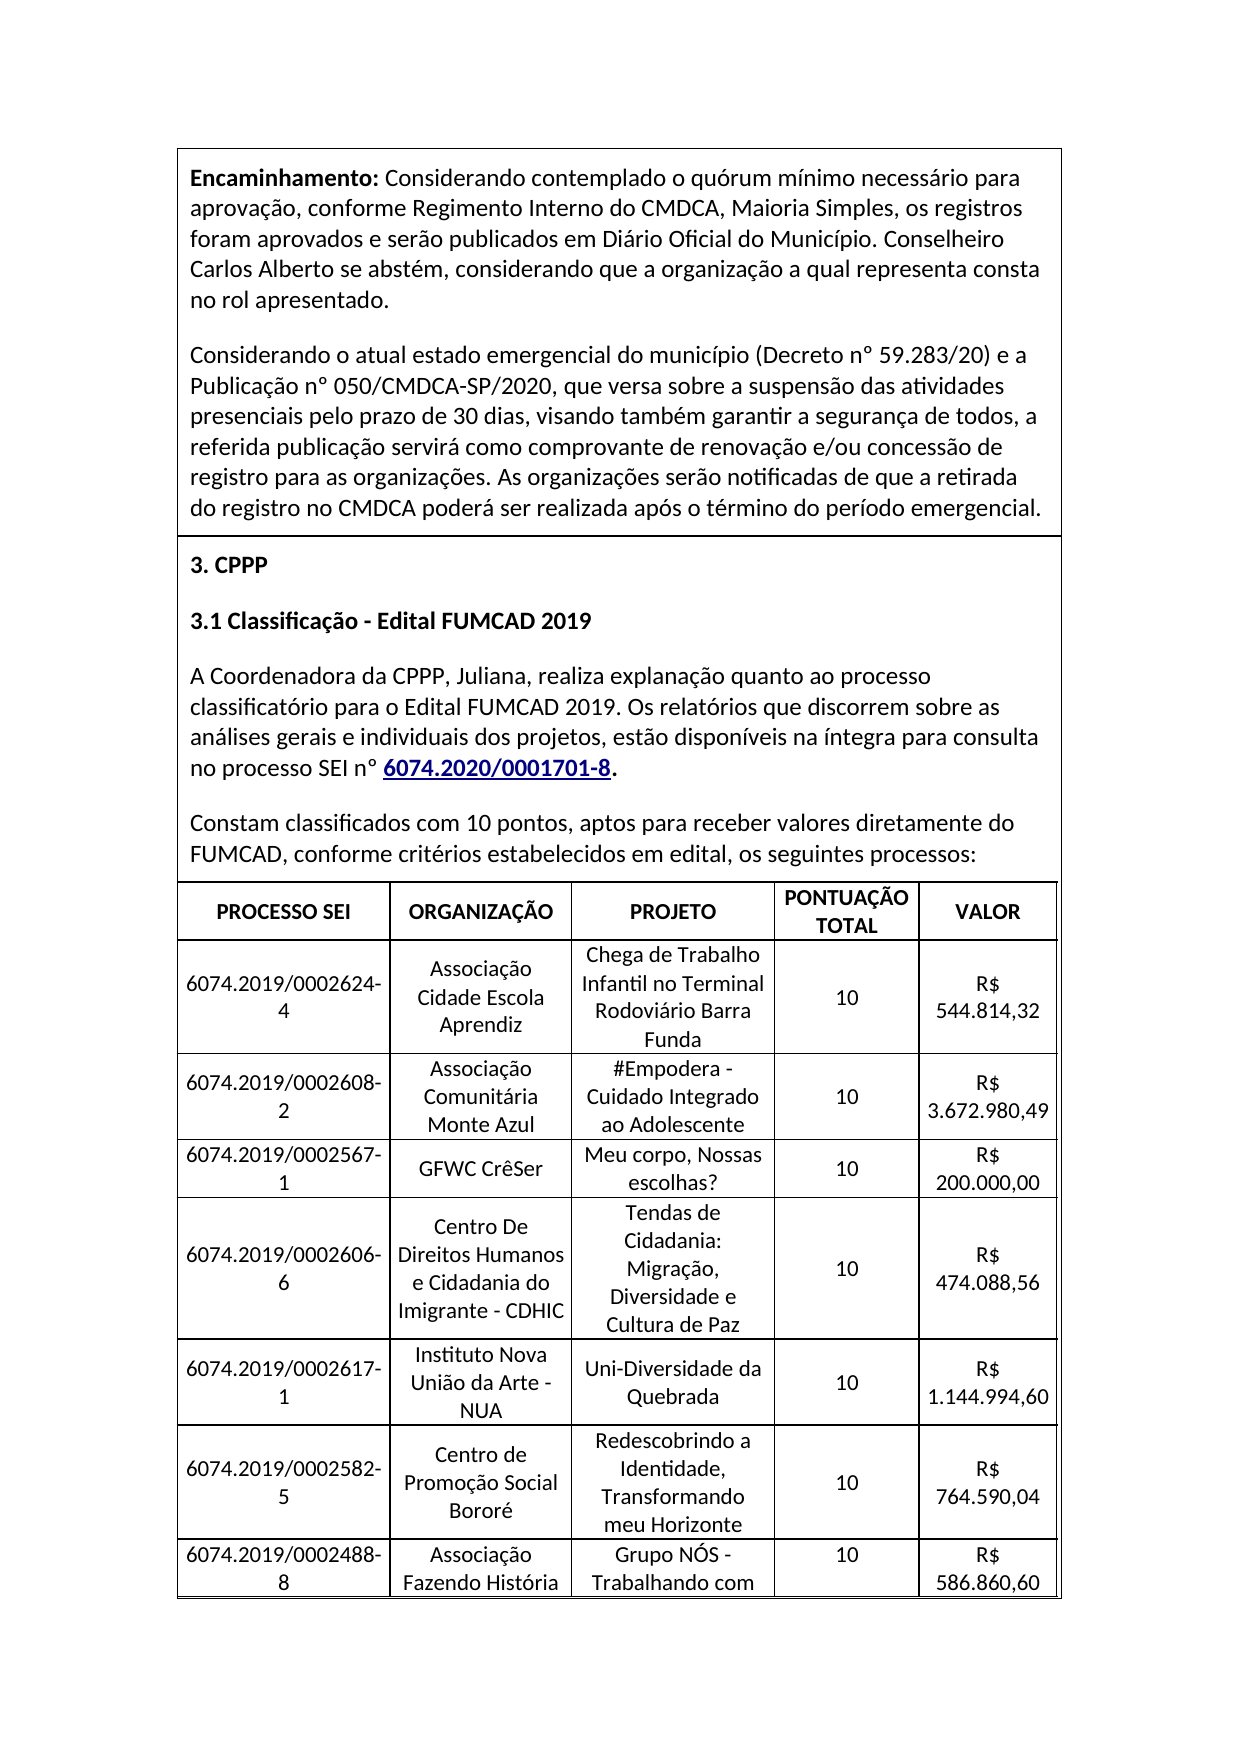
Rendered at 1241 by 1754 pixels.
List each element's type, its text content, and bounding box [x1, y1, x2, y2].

table_cell 6074.2019/0002488-8 [178, 1540, 389, 1596]
table_cell Grupo NÓS - Trabalhando com [572, 1540, 774, 1596]
table_cell #Empodera - Cuidado Integrado ao Adolescente [572, 1054, 774, 1138]
table_cell 6074.2019/0002624-4 [178, 941, 389, 1053]
table_cell Centro de Promoção Social Bororé [391, 1426, 571, 1538]
table_cell 10 [775, 1540, 918, 1596]
table_cell R$ 3.672.980,49 [920, 1054, 1056, 1138]
table_cell 6074.2019/0002606-6 [178, 1198, 389, 1338]
table_cell Chega de Trabalho Infantil no Terminal Rodoviário Barra Funda [572, 941, 774, 1053]
table_cell 3. CPPP 3.1 Classificação - Edital FUMCAD 2019 A Coordenadora da CPPP, Juliana, realiza explanação quanto ao processo classificatório para o Edital FUMCAD 2019. Os relatórios que discorrem sobre as análises gerais e individuais dos projetos, estão disponíveis na íntegra para consulta no processo SEI nº 6074.2020/0001701-8. Constam classificados com 10 pontos, aptos para receber valores diretamente do FUMCAD, conforme critérios estabelecidos em edital, os seguintes processos: [178, 537, 1061, 1597]
table_cell Instituto Nova União da Arte - NUA [391, 1340, 571, 1424]
table_cell Associação Fazendo História [391, 1540, 571, 1596]
table_cell Associação Cidade Escola Aprendiz [391, 941, 571, 1053]
table_header PONTUAÇÃO TOTAL [775, 883, 918, 939]
table_cell Redescobrindo a Identidade, Transformando meu Horizonte [572, 1426, 774, 1538]
table_cell Tendas de Cidadania: Migração, Diversidade e Cultura de Paz [572, 1198, 774, 1338]
table_cell 10 [775, 1340, 918, 1424]
table_cell R$ 544.814,32 [920, 941, 1056, 1053]
table_cell 6074.2019/0002608-2 [178, 1054, 389, 1138]
table_cell Uni-Diversidade da Quebrada [572, 1340, 774, 1424]
table_cell R$ 1.144.994,60 [920, 1340, 1056, 1424]
table_cell 10 [775, 1198, 918, 1338]
table_cell R$ 764.590,04 [920, 1426, 1056, 1538]
table_cell R$ 586.860,60 [920, 1540, 1056, 1596]
table_header PROJETO [572, 883, 774, 939]
table_cell Encaminhamento: Considerando contemplado o quórum mínimo necessário para aprovação, conforme Regimento Interno do CMDCA, Maioria Simples, os registros foram aprovados e serão publicados em Diário Oficial do Município. Conselheiro Carlos Alberto se abstém, considerando que a organização a qual representa consta no rol apresentado. Considerando o atual estado emergencial do município (Decreto nº 59.283/20) e a Publicação nº 050/CMDCA-SP/2020, que versa sobre a suspensão das atividades presenciais pelo prazo de 30 dias, visando também garantir a segurança de todos, a referida publicação servirá como comprovante de renovação e/ou concessão de registro para as organizações. As organizações serão notificadas de que a retirada do registro no CMDCA poderá ser realizada após o término do período emergencial. [178, 149, 1061, 535]
table_header VALOR [920, 883, 1056, 939]
table_cell 10 [775, 1054, 918, 1138]
table_cell R$ 474.088,56 [920, 1198, 1056, 1338]
table_cell Centro De Direitos Humanos e Cidadania do Imigrante - CDHIC [391, 1198, 571, 1338]
table_cell GFWC CrêSer [391, 1140, 571, 1196]
table_cell R$ 200.000,00 [920, 1140, 1056, 1196]
table_cell 6074.2019/0002617-1 [178, 1340, 389, 1424]
table_header ORGANIZAÇÃO [391, 883, 571, 939]
table_header PROCESSO SEI [178, 883, 389, 939]
table_cell Meu corpo, Nossas escolhas? [572, 1140, 774, 1196]
table_cell 10 [775, 1140, 918, 1196]
table_cell Associação Comunitária Monte Azul [391, 1054, 571, 1138]
table_cell 6074.2019/0002567-1 [178, 1140, 389, 1196]
table_cell 10 [775, 1426, 918, 1538]
table_cell 6074.2019/0002582-5 [178, 1426, 389, 1538]
table_cell 10 [775, 941, 918, 1053]
